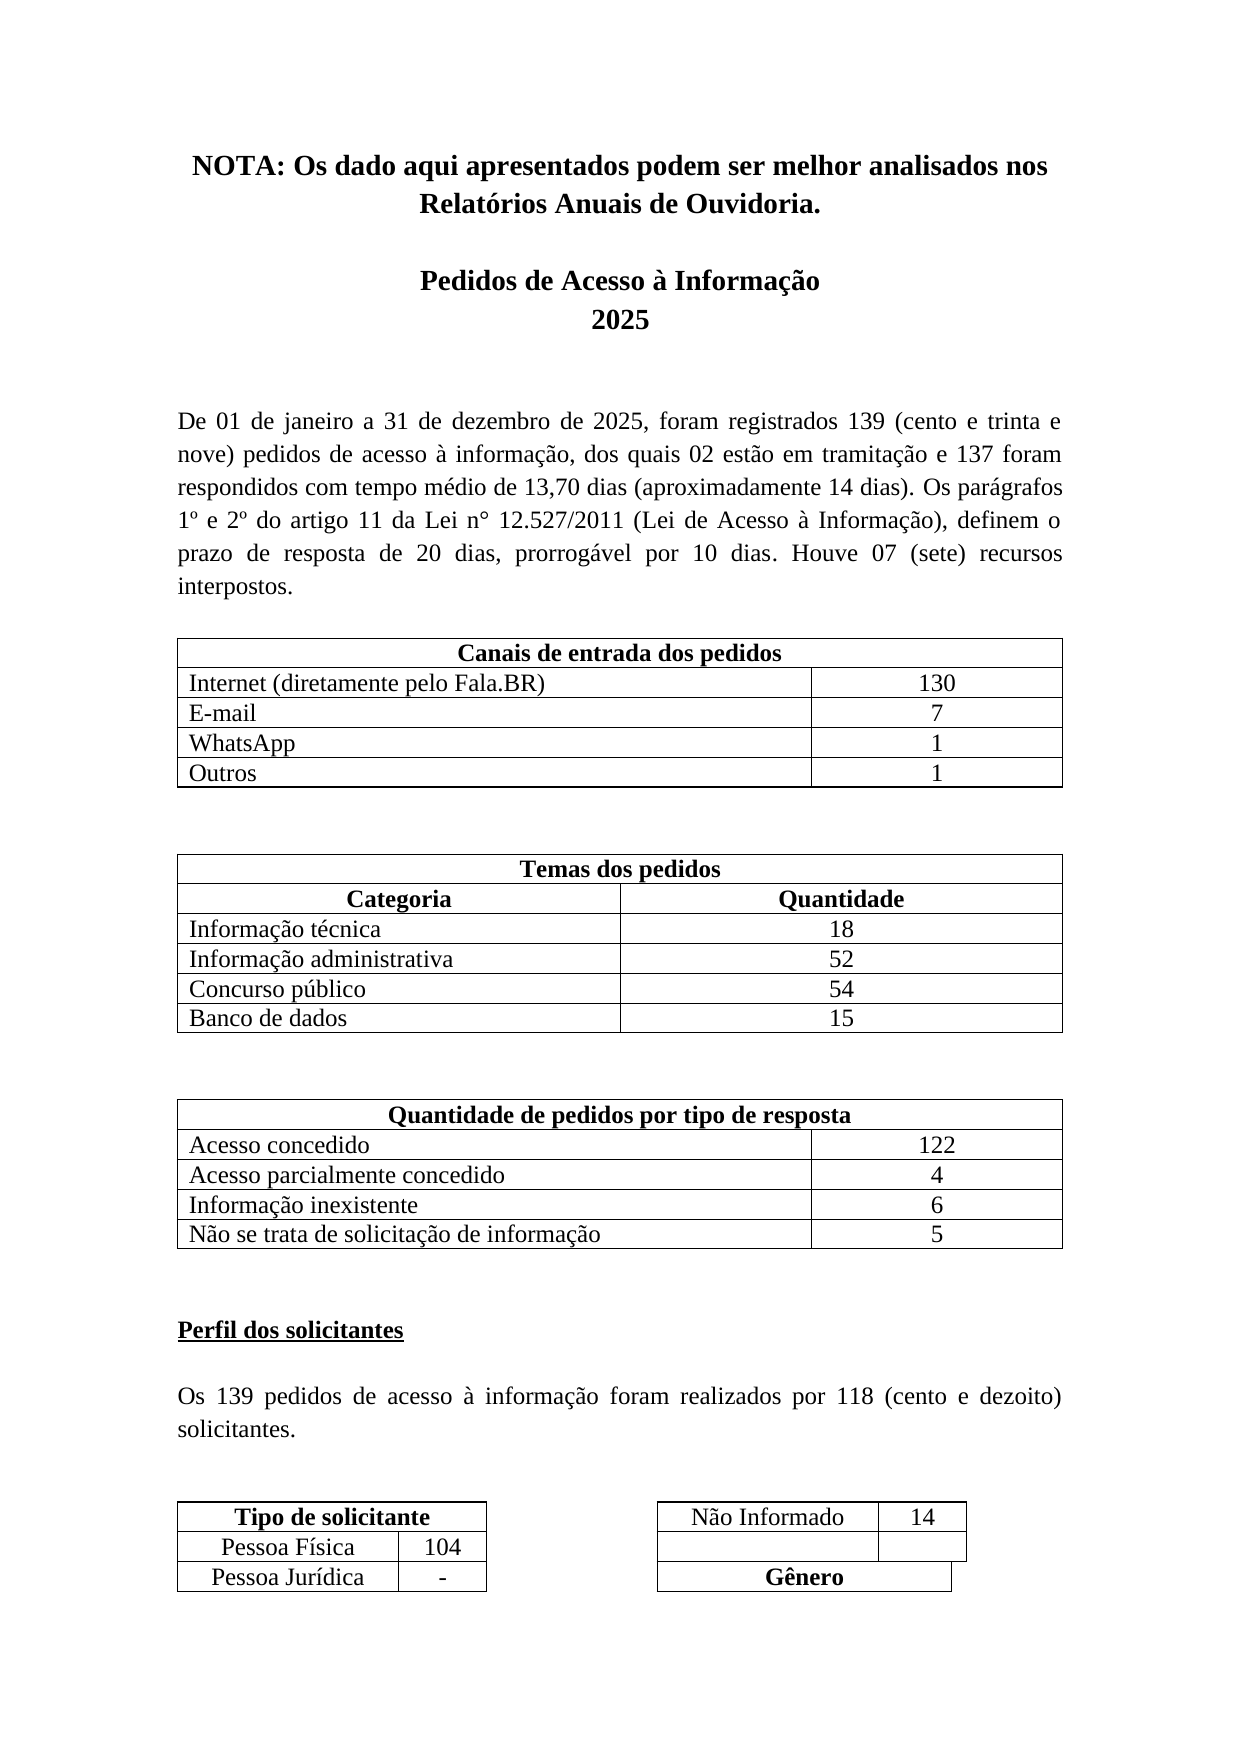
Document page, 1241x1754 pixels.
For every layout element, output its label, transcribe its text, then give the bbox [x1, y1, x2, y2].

table_cell 18 [621, 914, 1062, 943]
table_cell [879, 1532, 966, 1561]
table_cell WhatsApp [178, 728, 811, 757]
table_cell 122 [812, 1130, 1062, 1159]
table_header Canais de entrada dos pedidos [178, 639, 1062, 667]
table_cell Pessoa Jurídica [178, 1562, 398, 1591]
text De 01 de janeiro a 31 de dezembro de 2025, foram registrados 139 (cento e trinta e nove) pedidos de acesso à informação, dos quais 02 estão em tramitação e 137 foram respondidos com tempo médio de 13,70 dias (aproximadamente 14 dias). Os parágrafos 1º e 2º do artigo 11 da Lei n° 12.527/2011 (Lei de Acesso à Informação), definem o prazo de resposta de 20 dias, prorrogável por 10 dias. Houve 07 (sete) recursos interpostos. [177, 406, 1063, 600]
table_cell 4 [812, 1160, 1062, 1189]
table_cell E-mail [178, 698, 811, 727]
table_cell Acesso concedido [178, 1130, 811, 1159]
table_cell 104 [399, 1532, 486, 1561]
text NOTA: Os dado aqui apresentados podem ser melhor analisados nos Relatórios Anuais de Ouvidoria. Pedidos de Acesso à Informação [177, 148, 1063, 297]
table_cell 52 [621, 944, 1062, 973]
table_cell 5 [812, 1220, 1062, 1248]
table_cell 6 [812, 1190, 1062, 1218]
table_cell Categoria [178, 884, 620, 913]
table_cell Informação inexistente [178, 1190, 811, 1218]
text Os 139 pedidos de acesso à informação foram realizados por 118 (cento e dezoito) solicitantes. [177, 1381, 1063, 1443]
table_cell 54 [621, 974, 1062, 1002]
table_cell - [399, 1562, 486, 1591]
table_cell Internet (diretamente pelo Fala.BR) [178, 668, 811, 697]
table_cell [658, 1532, 878, 1561]
table_cell Gênero [658, 1562, 951, 1591]
table_cell 130 [812, 668, 1062, 697]
table_cell Acesso parcialmente concedido [178, 1160, 811, 1189]
table_cell Outros [178, 758, 811, 786]
table_cell Quantidade [621, 884, 1062, 913]
table_header Tipo de solicitante [178, 1503, 486, 1531]
table_cell 1 [812, 758, 1062, 786]
table_cell 1 [812, 728, 1062, 757]
table_header Quantidade de pedidos por tipo de resposta [178, 1100, 1062, 1129]
table_cell Informação administrativa [178, 944, 620, 973]
table_cell Concurso público [178, 974, 620, 1002]
table_cell 15 [621, 1004, 1062, 1032]
table_cell 14 [879, 1503, 966, 1531]
text Perfil dos solicitantes [177, 1315, 1063, 1344]
table_cell 7 [812, 698, 1062, 727]
table_cell Banco de dados [178, 1004, 620, 1032]
table_cell Não Informado [658, 1503, 878, 1531]
table_cell Informação técnica [178, 914, 620, 943]
text 2025 [177, 302, 1063, 335]
table_cell [952, 1562, 967, 1591]
table_cell Não se trata de solicitação de informação [178, 1220, 811, 1248]
table_cell Pessoa Física [178, 1532, 398, 1561]
table_header Temas dos pedidos [178, 855, 1062, 883]
